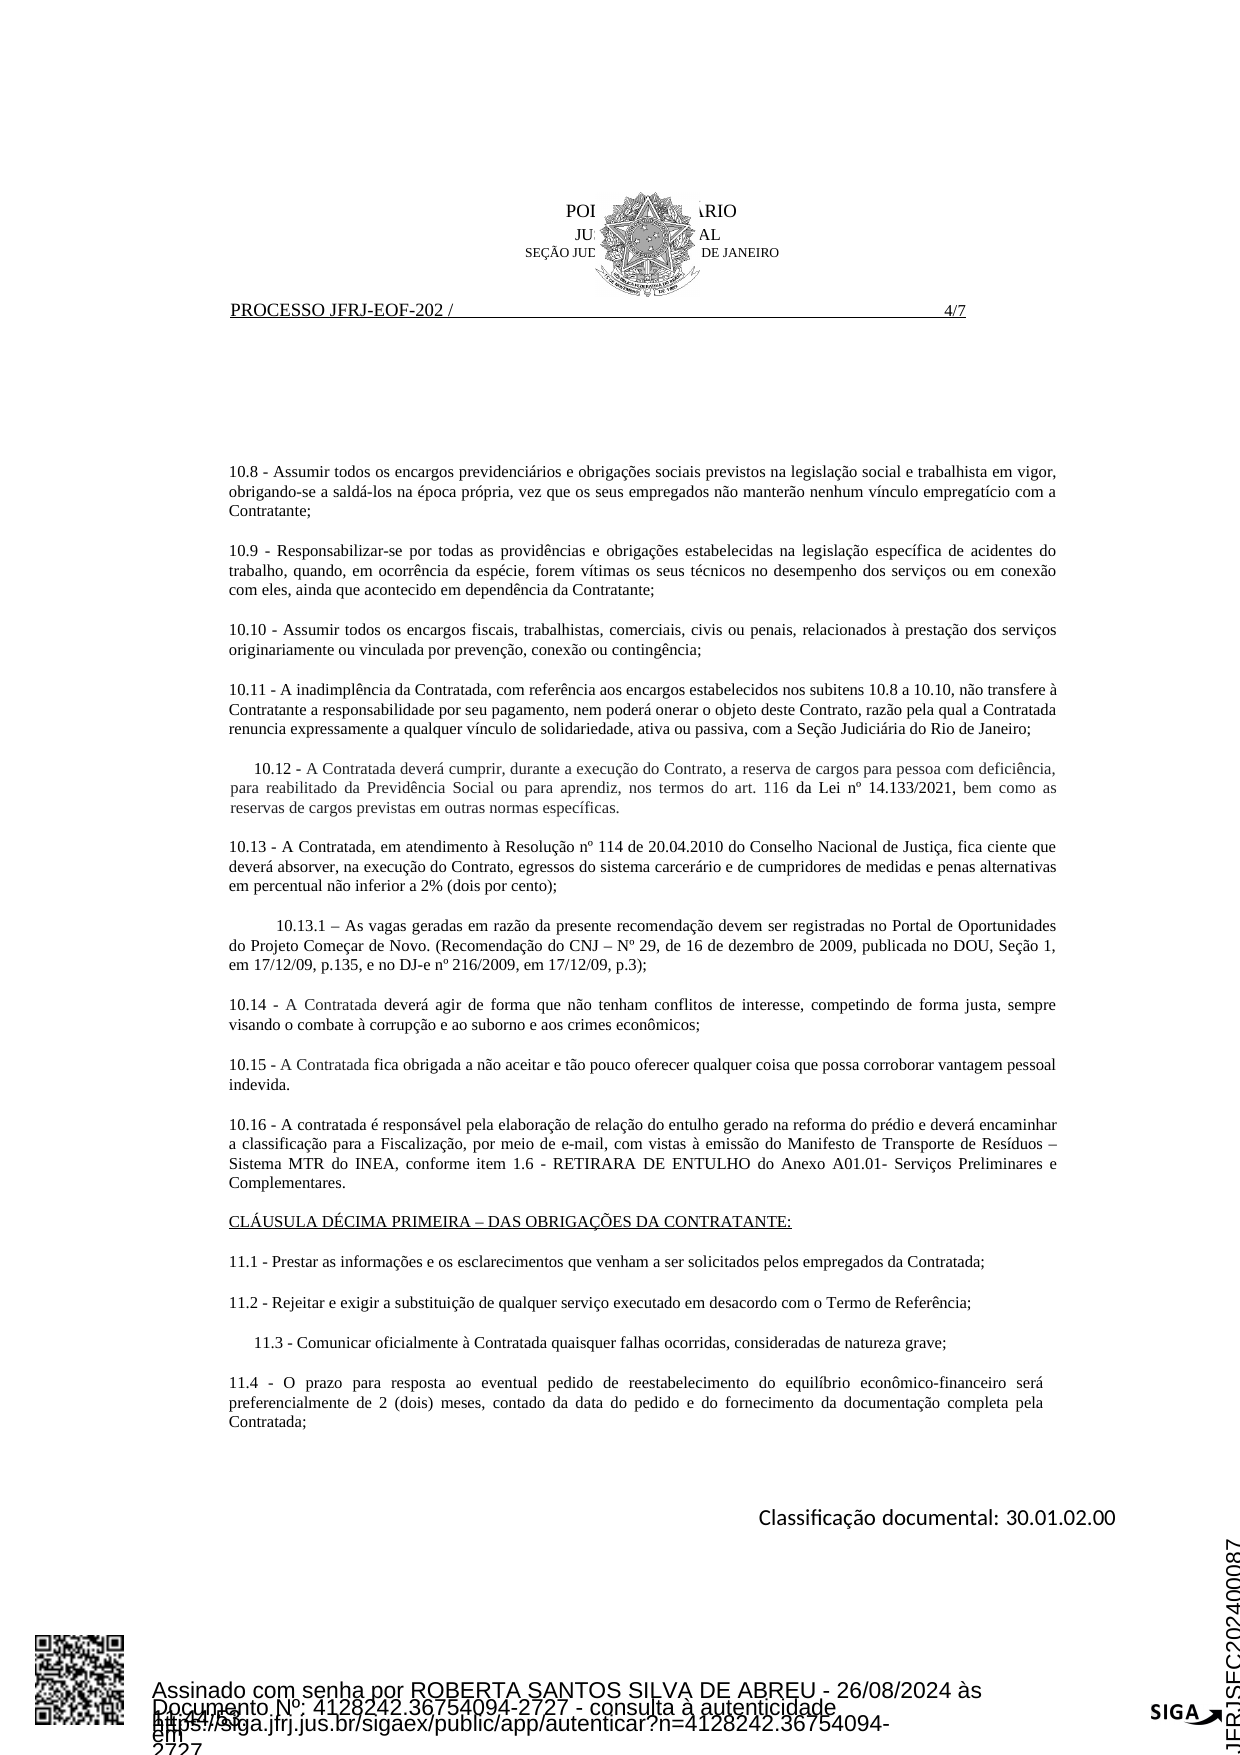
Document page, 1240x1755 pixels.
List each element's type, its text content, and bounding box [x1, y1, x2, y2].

text 10.13.1 – As vagas geradas em razão da presente recomendação devem ser registradas no Portal de Oportunidades do Projeto Começar de Novo. (Recomendação do CNJ – Nº 29, de 16 de dezembro de 2009, publicada no DOU, Seção 1, em 17/12/09, p.135, e no DJ-e nº 216/2009, em 17/12/09, p.3); [229, 916, 1058, 974]
text 10.16 - A contratada é responsável pela elaboração de relação do entulho gerado na reforma do prédio e deverá encaminhar a classificação para a Fiscalização, por meio de e-mail, com vistas à emissão do Manifesto de Transporte de Resíduos – Sistema MTR do INEA, conforme item 1.6 - RETIRARA DE ENTULHO do Anexo A01.01- Serviços Preliminares e Complementares. [229, 1114, 1058, 1192]
text CLÁUSULA DÉCIMA PRIMEIRA – DAS OBRIGAÇÕES DA CONTRATANTE: [229, 1212, 1120, 1231]
text 11.3 - Comunicar oficialmente à Contratada quaisquer falhas ocorridas, consideradas de natureza grave; [254, 1333, 1058, 1352]
text 11.1 - Prestar as informações e os esclarecimentos que venham a ser solicitados pelos empregados da Contratada; [229, 1252, 1058, 1271]
text 10.12 - A Contratada deverá cumprir, durante a execução do Contrato, a reserva de cargos para pessoa com deficiência, para reabilitado da Previdência Social ou para aprendiz, nos termos do art. 116 da Lei nº 14.133/2021, bem como as reservas de cargos previstas em outras normas específicas. [230, 759, 1057, 817]
text 10.15 - A Contratada fica obrigada a não aceitar e tão pouco oferecer qualquer coisa que possa corroborar vantagem pessoal indevida. [229, 1055, 1058, 1093]
text 11.4 - O prazo para resposta ao eventual pedido de reestabelecimento do equilíbrio econômico-financeiro será preferencialmente de 2 (dois) meses, contado da data do pedido e do fornecimento da documentação completa pela Contratada; [229, 1373, 1045, 1431]
text 10.9 - Responsabilizar-se por todas as providências e obrigações estabelecidas na legislação específica de acidentes do trabalho, quando, em ocorrência da espécie, forem vítimas os seus técnicos no desempenho dos serviços ou em conexão com eles, ainda que acontecido em dependência da Contratante; [229, 541, 1058, 599]
text 10.14 - A Contratada deverá agir de forma que não tenham conflitos de interesse, competindo de forma justa, sempre visando o combate à corrupção e ao suborno e aos crimes econômicos; [229, 995, 1058, 1034]
text 11.2 - Rejeitar e exigir a substituição de qualquer serviço executado em desacordo com o Termo de Referência; [229, 1292, 1058, 1312]
text 10.11 - A inadimplência da Contratada, com referência aos encargos estabelecidos nos subitens 10.8 a 10.10, não transfere à Contratante a responsabilidade por seu pagamento, nem poderá onerar o objeto deste Contrato, razão pela qual a Contratada renuncia expressamente a qualquer vínculo de solidariedade, ativa ou passiva, com a Seção Judiciária do Rio de Janeiro; [229, 680, 1058, 738]
text 10.10 - Assumir todos os encargos fiscais, trabalhistas, comerciais, civis ou penais, relacionados à prestação dos serviços originariamente ou vinculada por prevenção, conexão ou contingência; [229, 620, 1058, 659]
text 10.13 - A Contratada, em atendimento à Resolução nº 114 de 20.04.2010 do Conselho Nacional de Justiça, fica ciente que deverá absorver, na execução do Contrato, egressos do sistema carcerário e de cumpridores de medidas e penas alternativas em percentual não inferior a 2% (dois por cento); [229, 837, 1058, 895]
text 10.8 - Assumir todos os encargos previdenciários e obrigações sociais previstos na legislação social e trabalhista em vigor, obrigando-se a saldá-los na época própria, vez que os seus empregados não manterão nenhum vínculo empregatício com a Contratante; [229, 462, 1058, 520]
